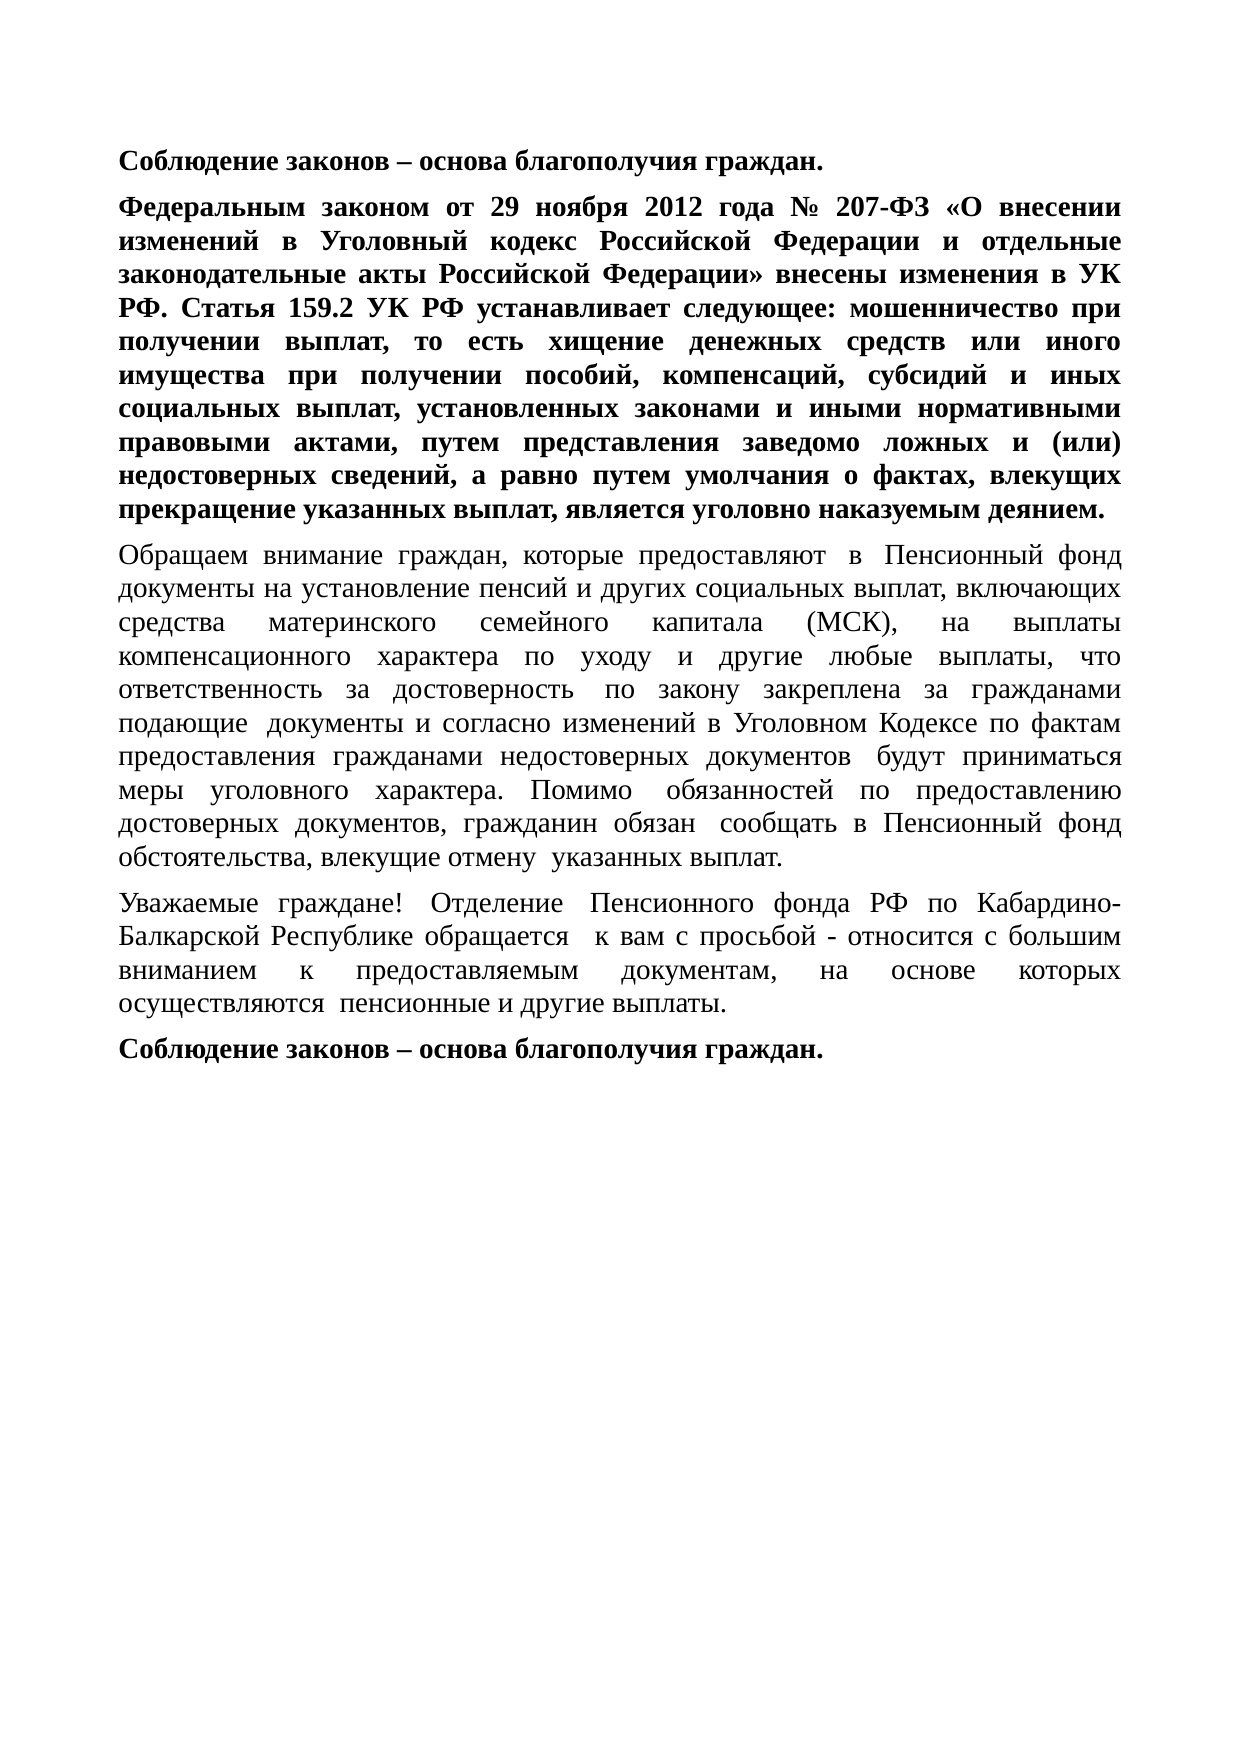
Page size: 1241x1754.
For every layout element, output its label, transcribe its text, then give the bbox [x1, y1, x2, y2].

text Соблюдение законов – основа благополучия граждан. [118, 1032, 1122, 1065]
subtitle Соблюдение законов – основа благополучия граждан. [118, 143, 1122, 177]
text Обращаем внимание граждан, которые предоставляют в Пенсионный фонд документы на установление пенсий и других социальных выплат, включающих средства материнского семейного капитала (МСК), на выплаты компенсационного характера по уходу и другие любые выплаты, что ответственность за достоверность по закону закреплена за гражданами подающие документы и согласно изменений в Уголовном Кодексе по фактам предоставления гражданами недостоверных документов будут приниматься меры уголовного характера. Помимо обязанностей по предоставлению достоверных документов, гражданин обязан сообщать в Пенсионный фонд обстоятельства, влекущие отмену указанных выплат. [118, 537, 1122, 872]
text Федеральным законом от 29 ноября 2012 года № 207-ФЗ «О внесении изменений в Уголовный кодекс Российской Федерации и отдельные законодательные акты Российской Федерации» внесены изменения в УК РФ. Статья 159.2 УК РФ устанавливает следующее: мошенничество при получении выплат, то есть хищение денежных средств или иного имущества при получении пособий, компенсаций, субсидий и иных социальных выплат, установленных законами и иными нормативными правовыми актами, путем представления заведомо ложных и (или) недостоверных сведений, а равно путем умолчания о фактах, влекущих прекращение указанных выплат, является уголовно наказуемым деянием. [118, 189, 1122, 524]
text Уважаемые граждане! Отделение Пенсионного фонда РФ по Кабардино-Балкарской Республике обращается к вам с просьбой - относится с большим вниманием к предоставляемым документам, на основе которых осуществляются пенсионные и другие выплаты. [118, 885, 1122, 1019]
